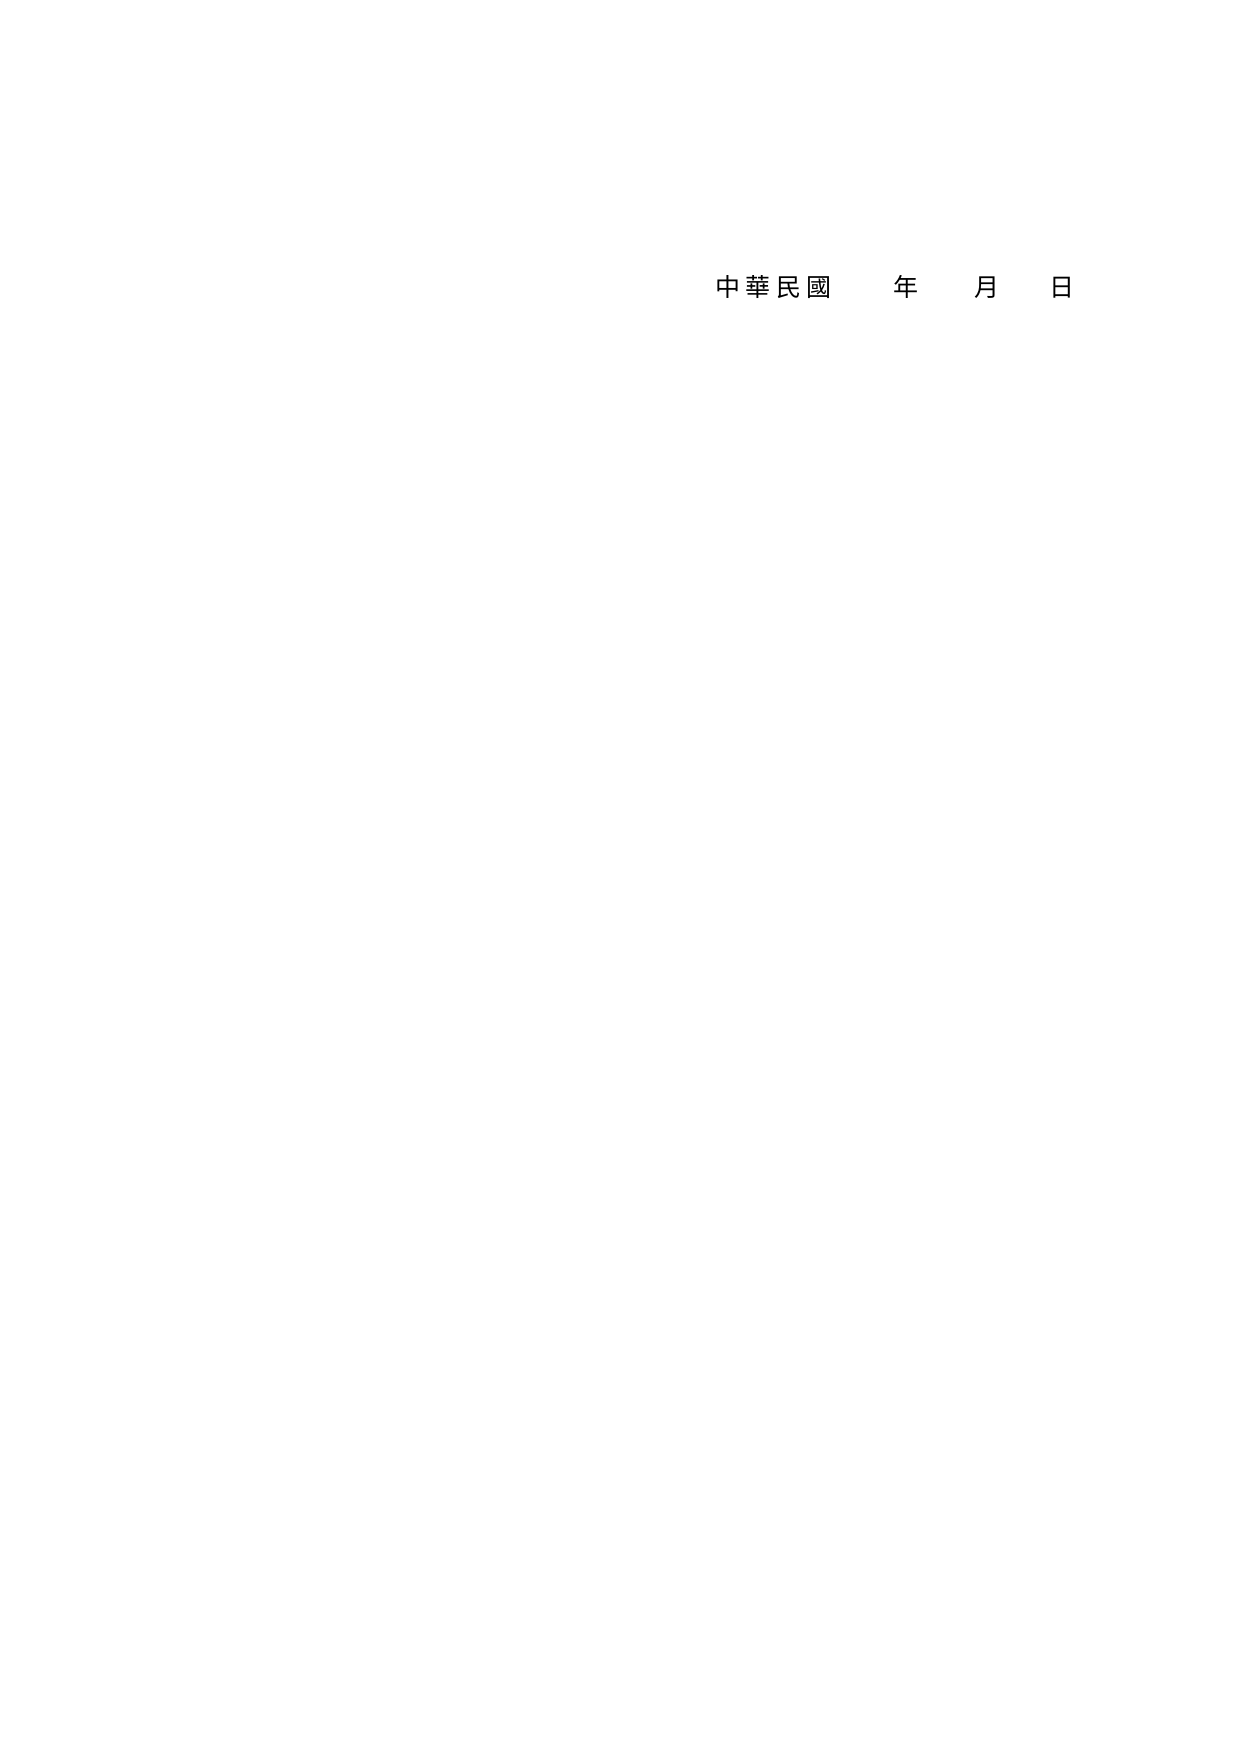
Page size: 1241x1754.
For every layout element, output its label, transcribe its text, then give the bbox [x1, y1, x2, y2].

text 中 華 民 國 年 月 日 [165, 244, 1075, 307]
